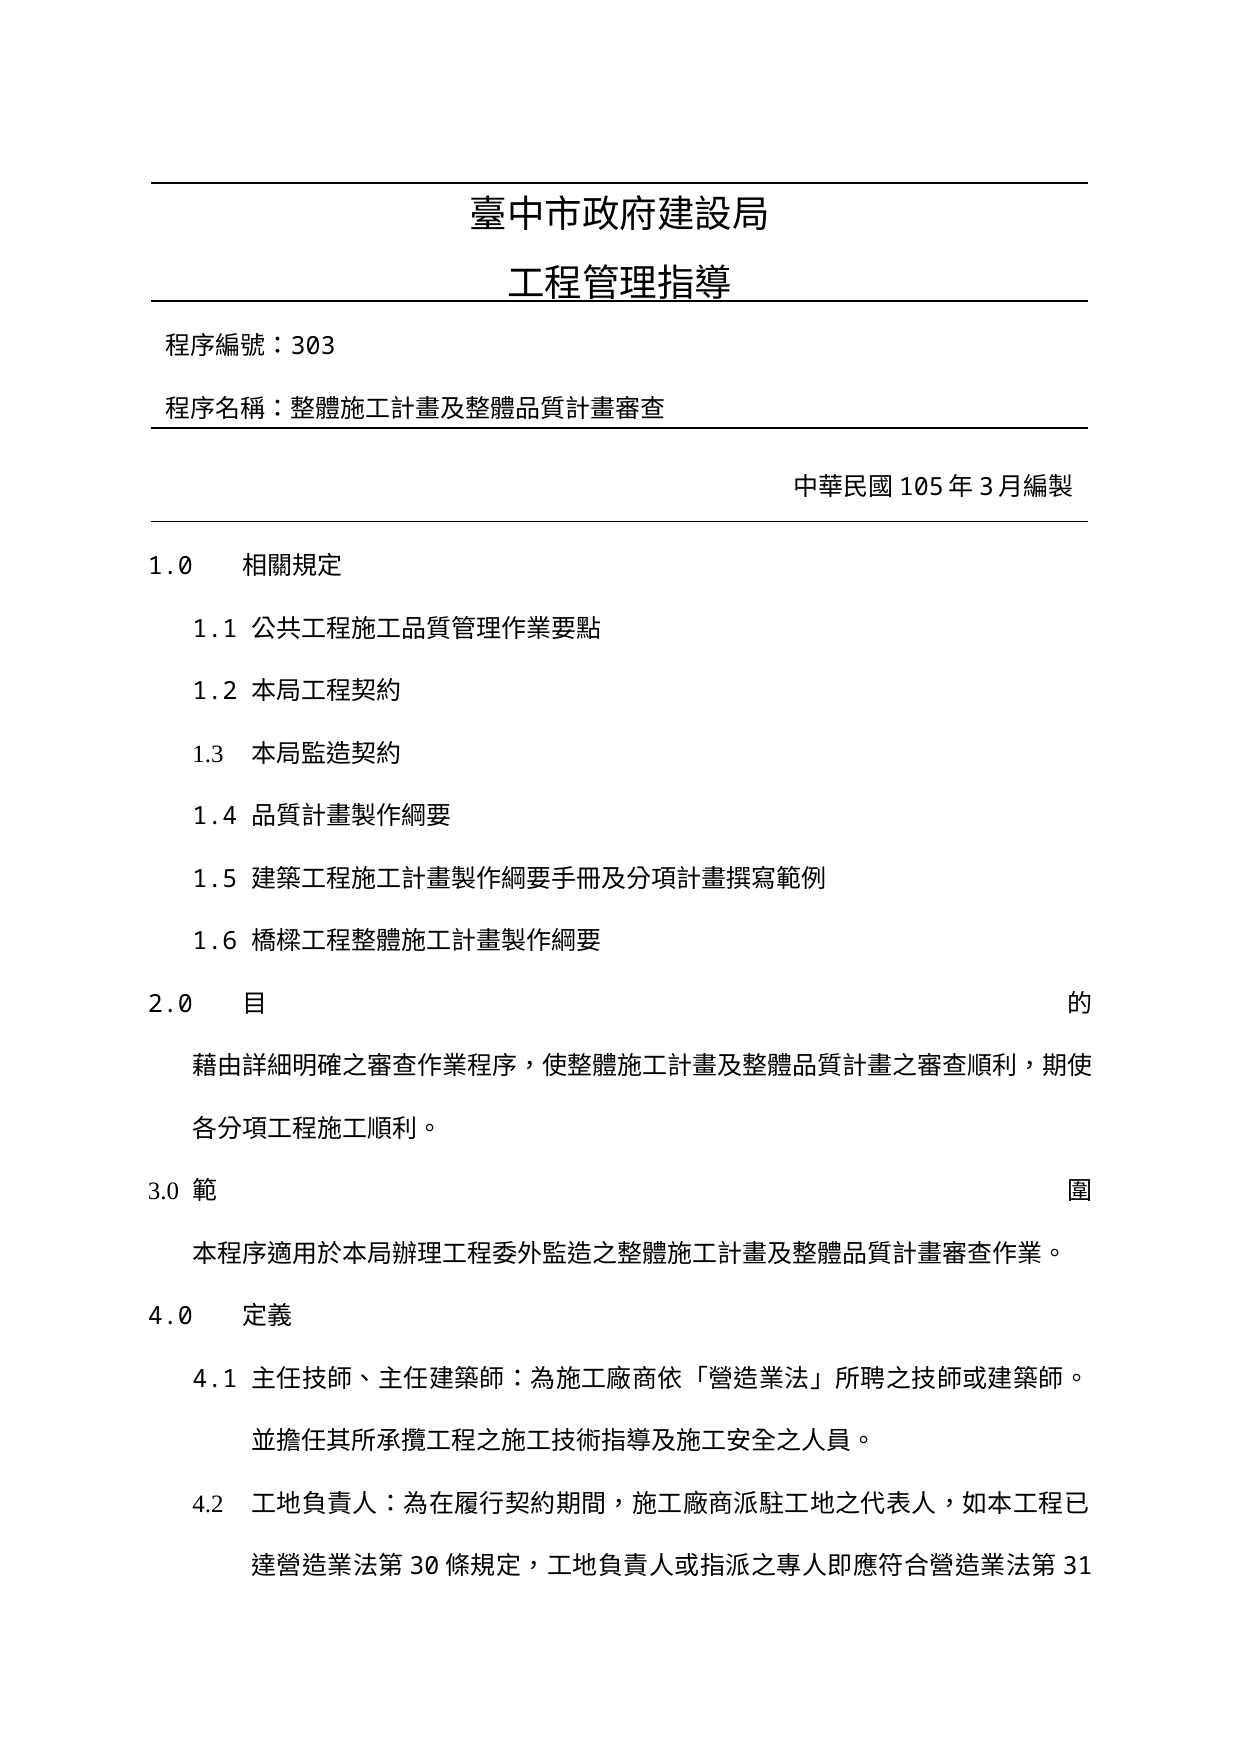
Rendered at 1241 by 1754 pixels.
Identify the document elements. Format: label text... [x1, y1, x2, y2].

list 橋樑工程整體施工計畫製作綱要 [192, 897, 1092, 960]
table_cell 程序編號：303 程序名稱：整體施工計畫及整體品質計畫審查 [151, 302, 1088, 427]
list 本局工程契約 [192, 647, 1092, 710]
table_header 臺中市政府建設局 工程管理指導 [151, 184, 1088, 300]
list 公共工程施工品質管理作業要點 [192, 585, 1092, 647]
list 主任技師、主任建築師：為施工廠商依「營造業法」所聘之技師或建築師。並擔任其所承攬工程之施工技術指導及施工安全之人員。 [192, 1335, 1092, 1460]
list 目的 藉由詳細明確之審查作業程序，使整體施工計畫及整體品質計畫之審查順利，期使各分項工程施工順利。 [148, 960, 1092, 1147]
list 範圍 本程序適用於本局辦理工程委外監造之整體施工計畫及整體品質計畫審查作業。 [148, 1147, 1092, 1272]
list 工地負責人：為在履行契約期間，施工廠商派駐工地之代表人，如本工程已達營造業法第30條規定，工地負責人或指派之專人即應符合營造業法第31 [192, 1460, 1092, 1585]
list 定義 [148, 1272, 1092, 1335]
list 本局監造契約 [192, 710, 1092, 772]
list 品質計畫製作綱要 [192, 772, 1092, 835]
list 相關規定 [148, 522, 1092, 585]
table_cell 中華民國105年3月編製 [151, 429, 1088, 521]
list 建築工程施工計畫製作綱要手冊及分項計畫撰寫範例 [192, 835, 1092, 897]
